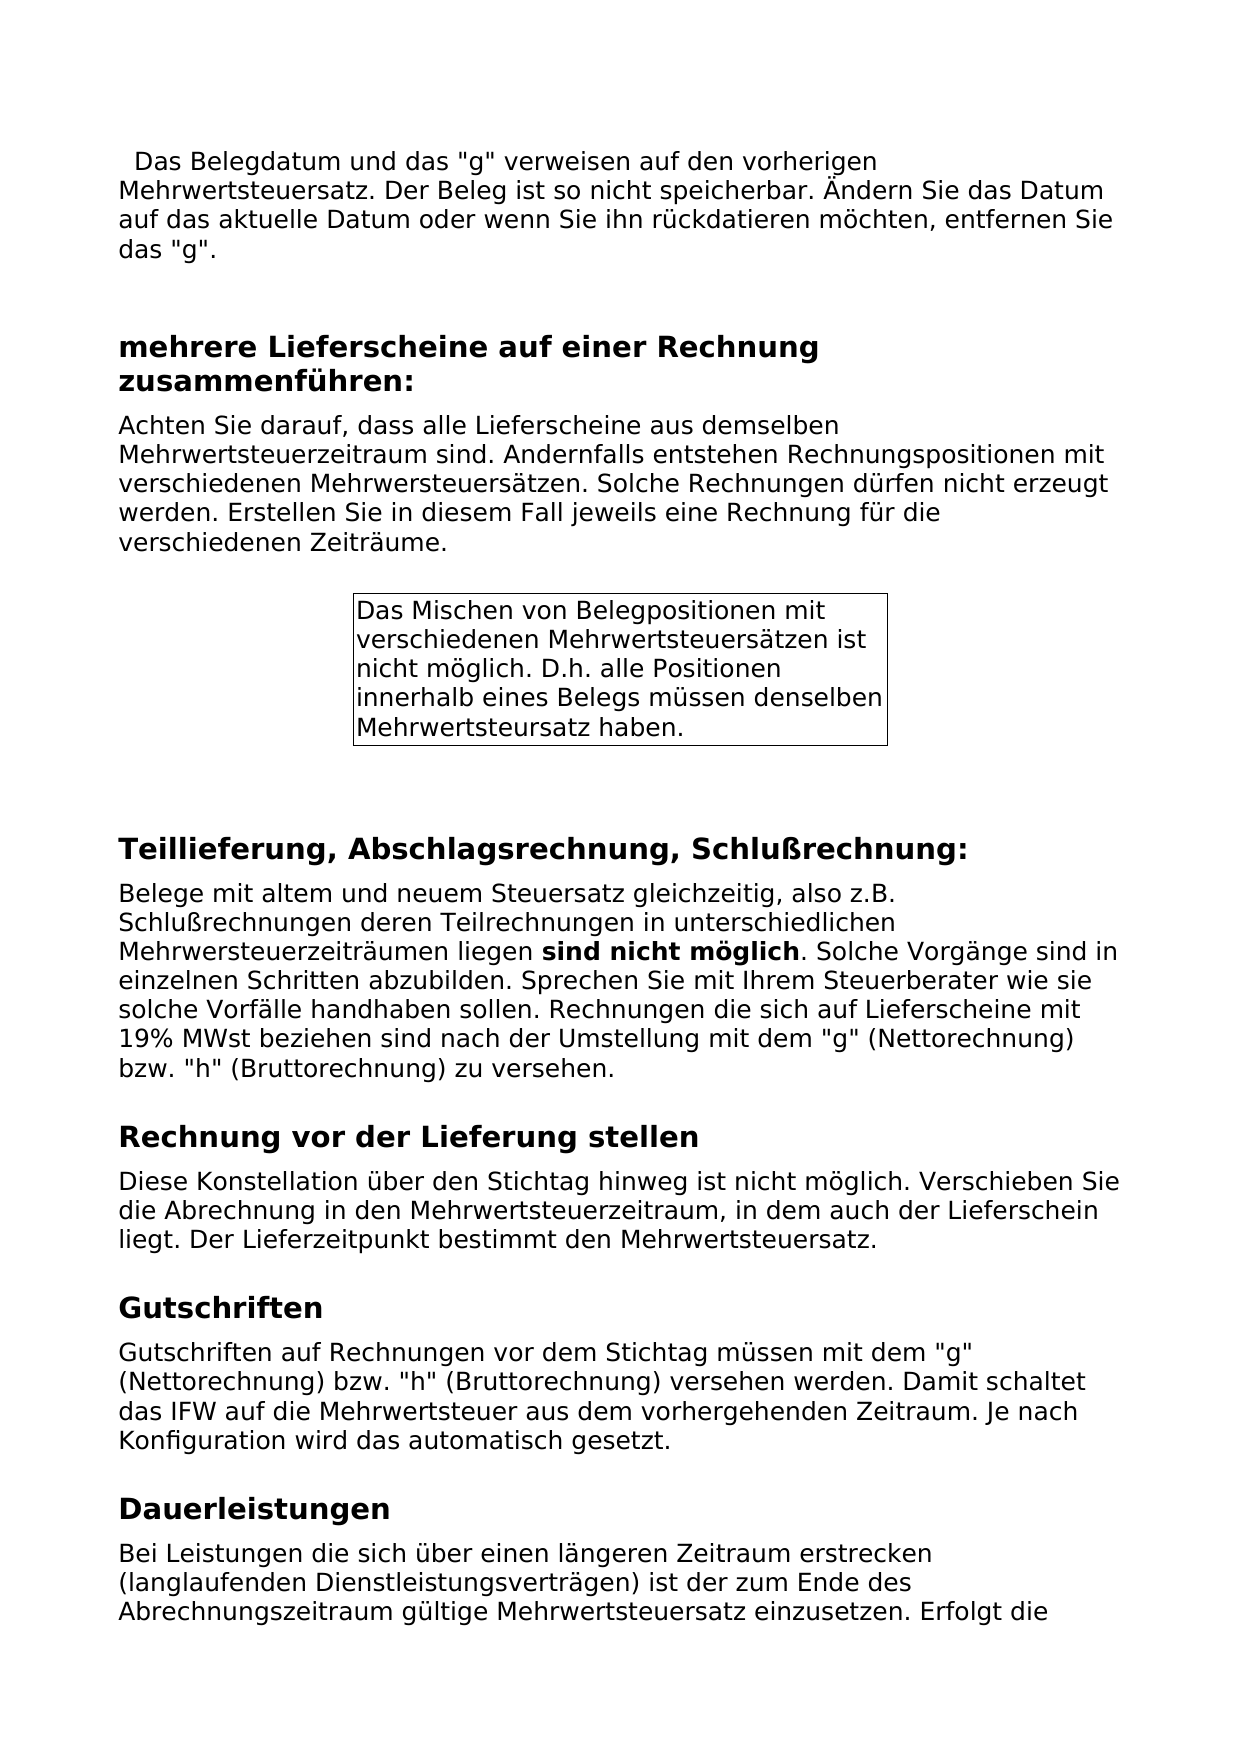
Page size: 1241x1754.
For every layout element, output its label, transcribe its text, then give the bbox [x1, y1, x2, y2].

text Gutschriften auf Rechnungen vor dem Stichtag müssen mit dem "g" (Nettorechnung) bzw. "h" (Bruttorechnung) versehen werden. Damit schaltet das IFW auf die Mehrwertsteuer aus dem vorhergehenden Zeitraum. Je nach Konfiguration wird das automatisch gesetzt. [118, 1338, 1122, 1455]
subtitle Teillieferung, Abschlagsrechnung, Schlußrechnung: [118, 832, 1122, 866]
text Das Belegdatum und das "g" verweisen auf den vorherigen Mehrwertsteuersatz. Der Beleg ist so nicht speicherbar. Ändern Sie das Datum auf das aktuelle Datum oder wenn Sie ihn rückdatieren möchten, entfernen Sie das "g". [118, 118, 1122, 293]
text Bei Leistungen die sich über einen längeren Zeitraum erstrecken (langlaufenden Dienstleistungsverträgen) ist der zum Ende des Abrechnungszeitraum gültige Mehrwertsteuersatz einzusetzen. Erfolgt die [118, 1539, 1122, 1626]
table_header Das Mischen von Belegpositionen mit verschiedenen Mehrwertsteuersätzen ist nicht möglich. D.h. alle Positionen innerhalb eines Belegs müssen denselben Mehrwertsteursatz haben. [354, 594, 887, 745]
text Belege mit altem und neuem Steuersatz gleichzeitig, also z.B. Schlußrechnungen deren Teilrechnungen in unterschiedlichen Mehrwersteuerzeiträumen liegen sind nicht möglich. Solche Vorgänge sind in einzelnen Schritten abzubilden. Sprechen Sie mit Ihrem Steuerberater wie sie solche Vorfälle handhaben sollen. Rechnungen die sich auf Lieferscheine mit 19% MWst beziehen sind nach der Umstellung mit dem "g" (Nettorechnung) bzw. "h" (Bruttorechnung) zu versehen. [118, 879, 1122, 1083]
subtitle mehrere Lieferscheine auf einer Rechnung zusammenführen: [118, 331, 1122, 398]
text Achten Sie darauf, dass alle Lieferscheine aus demselben Mehrwertsteuerzeitraum sind. Andernfalls entstehen Rechnungspositionen mit verschiedenen Mehrwersteuersätzen. Solche Rechnungen dürfen nicht erzeugt werden. Erstellen Sie in diesem Fall jeweils eine Rechnung für die verschiedenen Zeiträume. [118, 411, 1122, 557]
subtitle Rechnung vor der Lieferung stellen [118, 1120, 1122, 1154]
subtitle Gutschriften [118, 1292, 1122, 1326]
text Diese Konstellation über den Stichtag hinweg ist nicht möglich. Verschieben Sie die Abrechnung in den Mehrwertsteuerzeitraum, in dem auch der Lieferschein liegt. Der Lieferzeitpunkt bestimmt den Mehrwertsteuersatz. [118, 1167, 1122, 1254]
subtitle Dauerleistungen [118, 1492, 1122, 1526]
